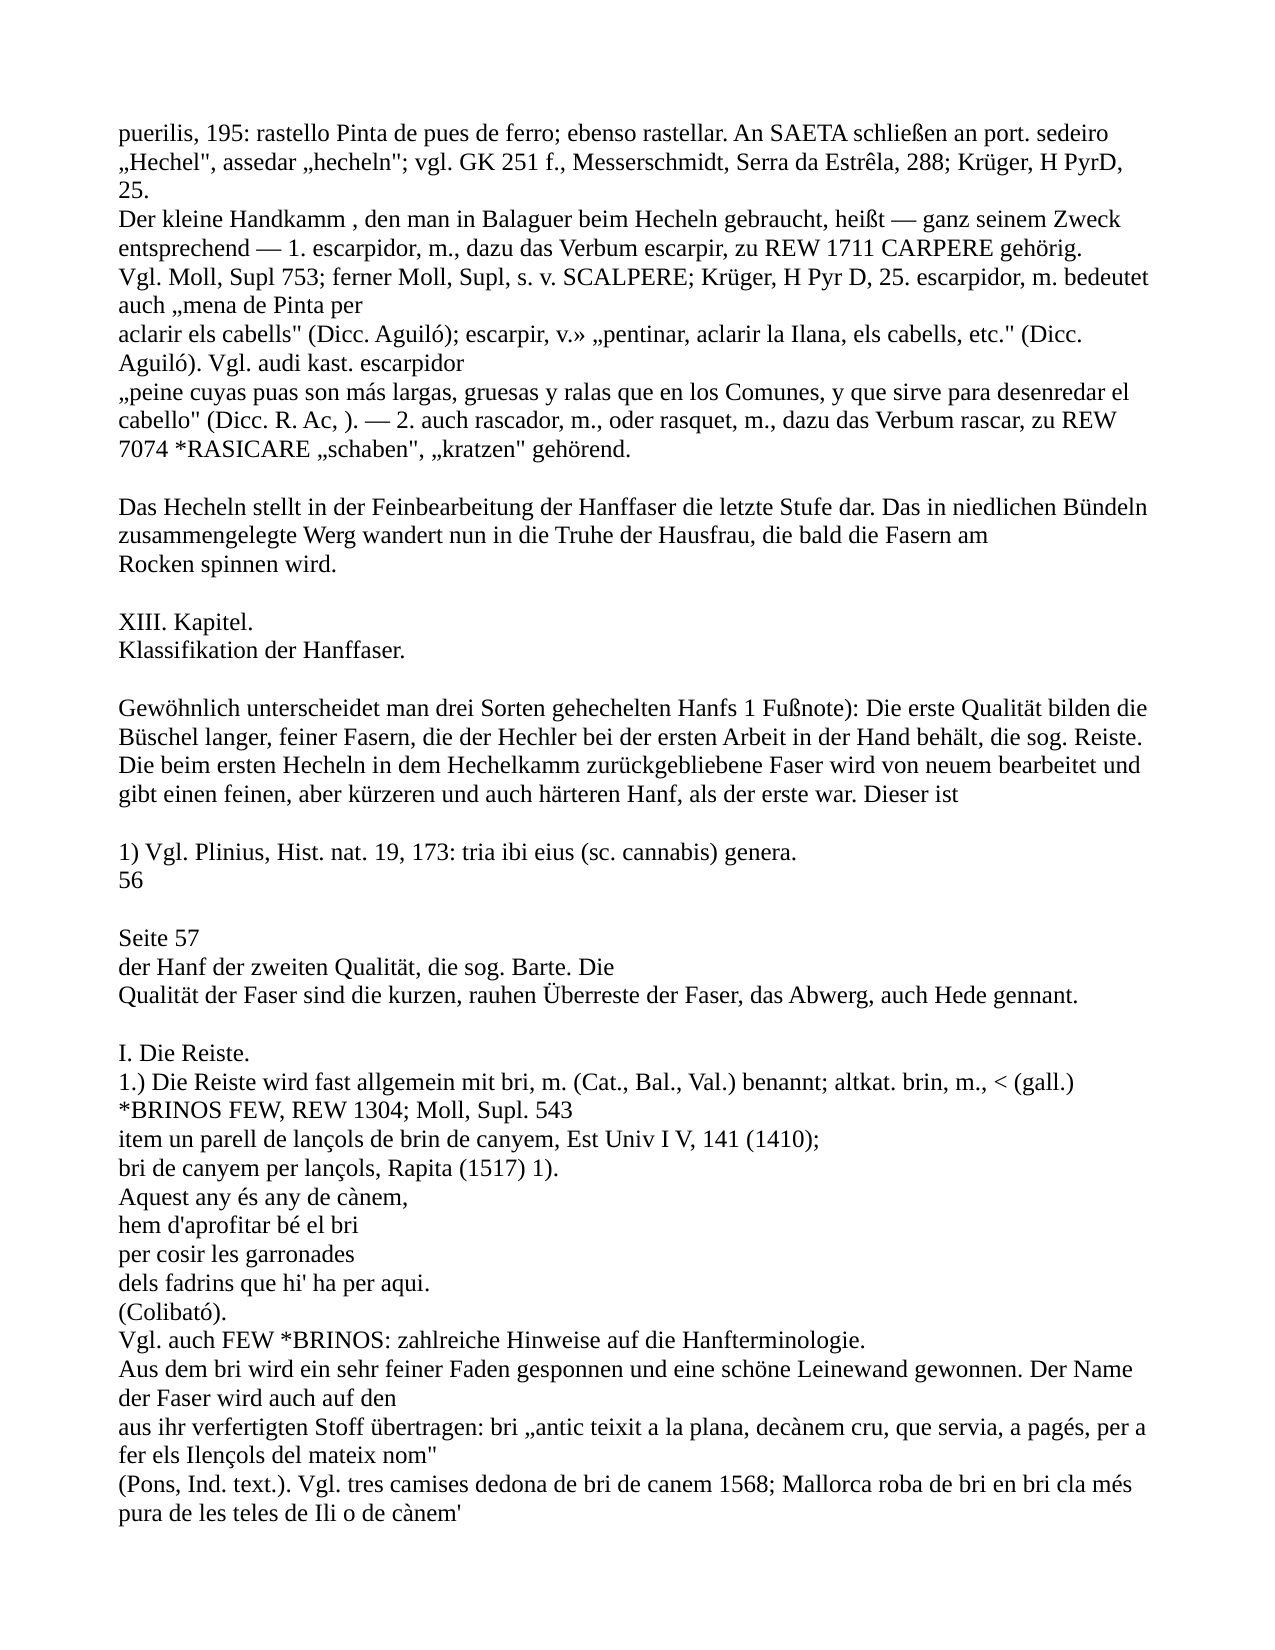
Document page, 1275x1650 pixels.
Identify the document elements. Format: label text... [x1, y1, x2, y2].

text per cosir les garronades [118, 1239, 1157, 1268]
text (Pons, Ind. text.). Vgl. tres camises dedona de bri de canem 1568; Mallorca roba de bri en bri cla més pura de les teles de Ili o de cànem' [118, 1469, 1157, 1527]
text der Hanf der zweiten Qualität, die sog. Barte. Die [118, 952, 1157, 981]
text „peine cuyas puas son más largas, gruesas y ralas que en los Comunes, y que sirve para desenredar el cabello" (Dicc. R. Ac, ). — 2. auch rascador, m., oder rasquet, m., dazu das Verbum rascar, zu REW 7074 *RASICARE „schaben", „kratzen" gehörend. [118, 377, 1157, 463]
text Vgl. auch FEW *BRINOS: zahlreiche Hinweise auf die Hanfterminologie. [118, 1326, 1157, 1354]
text I. Die Reiste. [118, 1038, 1157, 1067]
text Seite 57 [118, 923, 1157, 952]
text XIII. Kapitel. [118, 607, 1157, 636]
text puerilis, 195: rastello Pinta de pues de ferro; ebenso rastellar. An SAETA schließen an port. sedeiro „Hechel", assedar „hecheln"; vgl. GK 251 f., Messerschmidt, Serra da Estrêla, 288; Krüger, H PyrD, 25. [118, 118, 1157, 204]
text bri de canyem per lançols, Rapita (1517) 1). [118, 1153, 1157, 1182]
text 1.) Die Reiste wird fast allgemein mit bri, m. (Cat., Bal., Val.) benannt; altkat. brin, m., < (gall.) *BRINOS FEW, REW 1304; Moll, Supl. 543 [118, 1067, 1157, 1124]
text Aquest any és any de cànem, [118, 1182, 1157, 1211]
text Klassifikation der Hanffaser. [118, 636, 1157, 664]
text Gewöhnlich unterscheidet man drei Sorten gehechelten Hanfs 1 Fußnote): Die erste Qualität bilden die Büschel langer, feiner Fasern, die der Hechler bei der ersten Arbeit in der Hand behält, die sog. Reiste. Die beim ersten Hecheln in dem Hechelkamm zurückgebliebene Faser wird von neuem bearbeitet und gibt einen feinen, aber kürzeren und auch härteren Hanf, als der erste war. Dieser ist [118, 693, 1157, 808]
text aus ihr verfertigten Stoff übertragen: bri „antic teixit a la plana, decànem cru, que servia, a pagés, per a fer els Ilençols del mateix nom" [118, 1412, 1157, 1469]
text 56 [118, 866, 1157, 894]
text (Colibató). [118, 1297, 1157, 1326]
text Aus dem bri wird ein sehr feiner Faden gesponnen und eine schöne Leinewand gewonnen. Der Name der Faser wird auch auf den [118, 1354, 1157, 1412]
text 1) Vgl. Plinius, Hist. nat. 19, 173: tria ibi eius (sc. cannabis) genera. [118, 837, 1157, 866]
text Der kleine Handkamm , den man in Balaguer beim Hecheln gebraucht, heißt — ganz seinem Zweck entsprechend — 1. escarpidor, m., dazu das Verbum escarpir, zu REW 1711 CARPERE gehörig. [118, 204, 1157, 262]
text item un parell de lançols de brin de canyem, Est Univ I V, 141 (1410); [118, 1124, 1157, 1153]
text Das Hecheln stellt in der Feinbearbeitung der Hanffaser die letzte Stufe dar. Das in niedlichen Bündeln zusammengelegte Werg wandert nun in die Truhe der Hausfrau, die bald die Fasern am [118, 492, 1157, 549]
text aclarir els cabells" (Dicc. Aguiló); escarpir, v.» „pentinar, aclarir la Ilana, els cabells, etc." (Dicc. Aguiló). Vgl. audi kast. escarpidor [118, 319, 1157, 377]
text Rocken spinnen wird. [118, 549, 1157, 578]
text Vgl. Moll, Supl 753; ferner Moll, Supl, s. v. SCALPERE; Krüger, H Pyr D, 25. escarpidor, m. bedeutet auch „mena de Pinta per [118, 262, 1157, 319]
text hem d'aprofitar bé el bri [118, 1211, 1157, 1239]
text Qualität der Faser sind die kurzen, rauhen Überreste der Faser, das Abwerg, auch Hede gennant. [118, 981, 1157, 1009]
text dels fadrins que hi' ha per aqui. [118, 1268, 1157, 1297]
